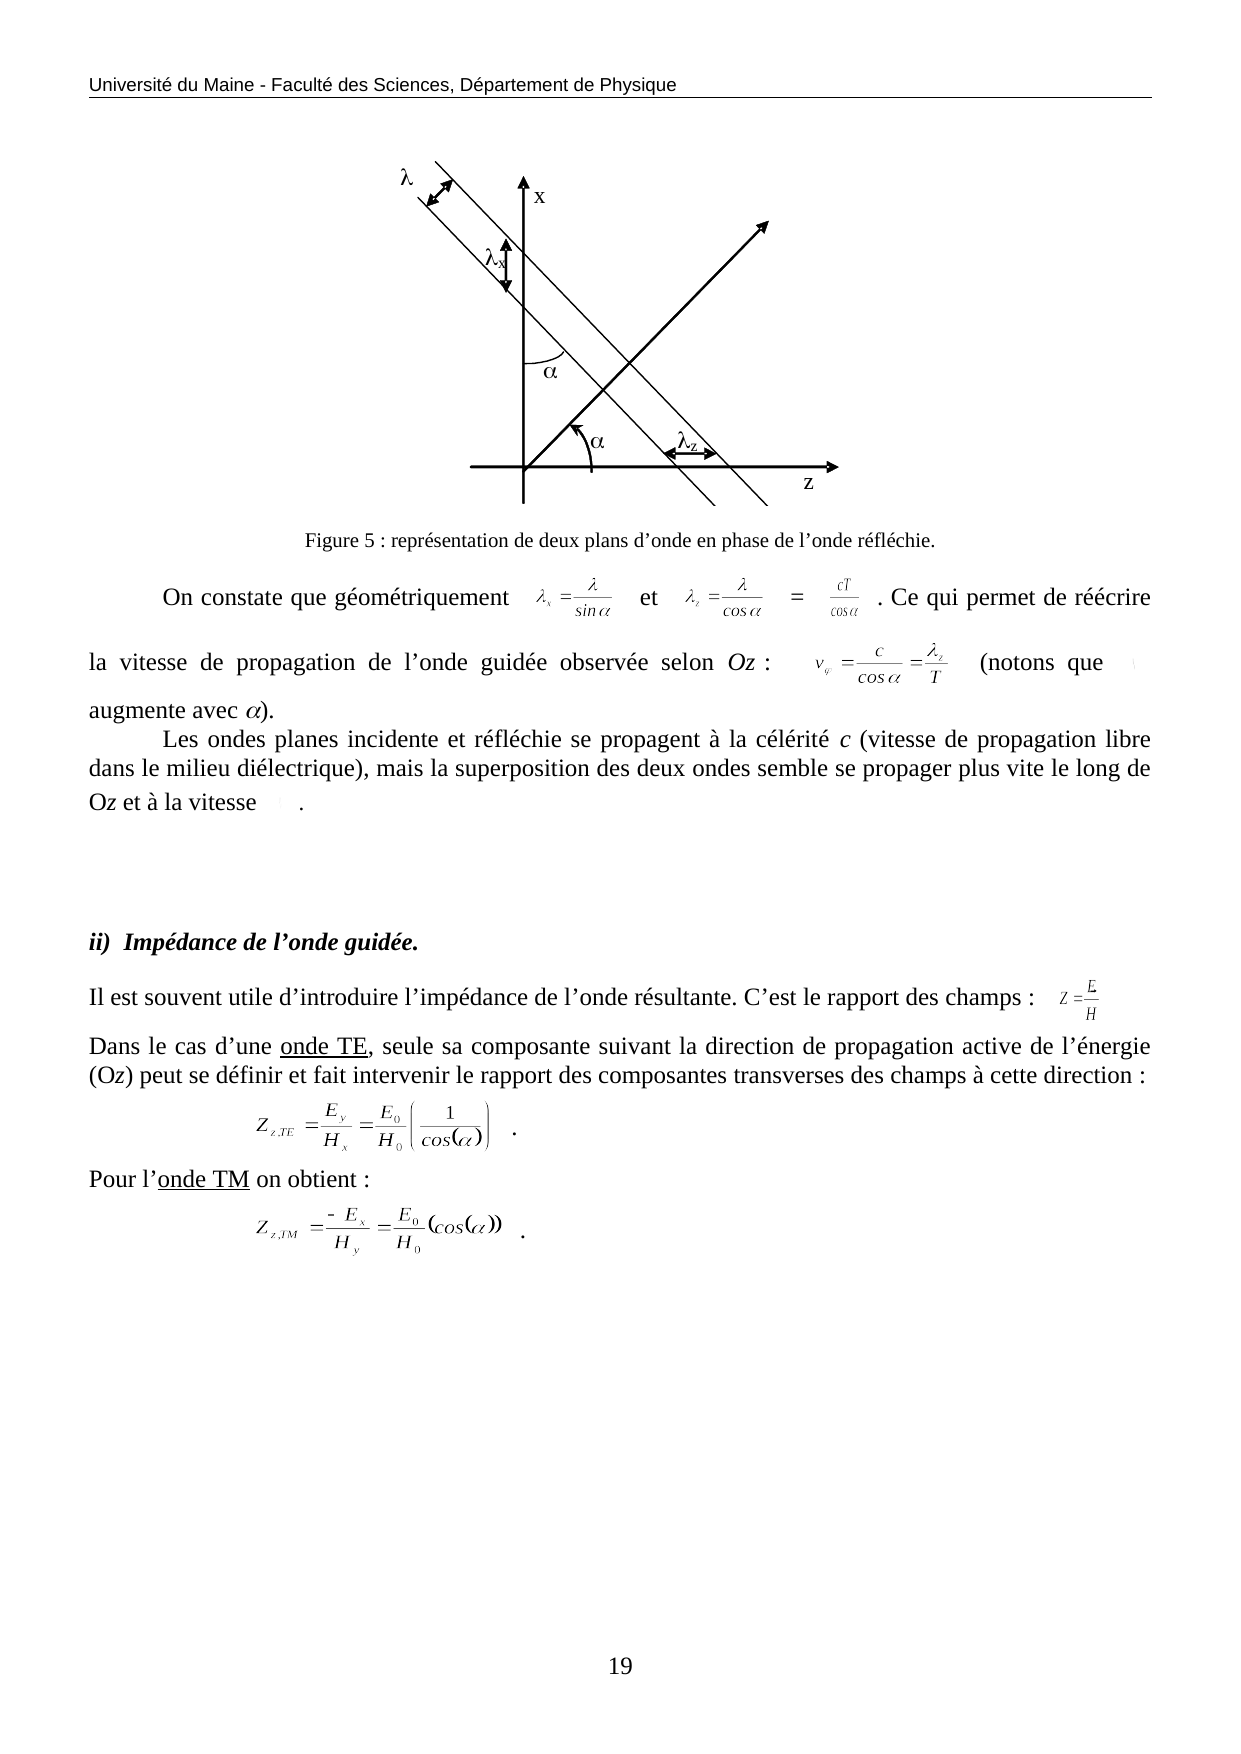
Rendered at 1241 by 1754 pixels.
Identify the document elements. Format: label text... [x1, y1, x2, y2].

text . [89, 1192, 1152, 1267]
text Il est souvent utile d’introduire l’impédance de l’onde résultante. C’est le rapport des champs : [89, 962, 1152, 1031]
subtitle Impédance de l’onde guidée. [89, 927, 1152, 956]
text Les ondes planes incidente et réfléchie se propagent à la célérité c (vitesse de propagation libre dans le milieu diélectrique), mais la superposition des deux ondes semble se propager plus vite le long de Oz et à la vitesse . [89, 724, 1152, 821]
text Dans le cas d’une onde TE, seule sa composante suivant la direction de propagation active de l’énergie (Oz) peut se définir et fait intervenir le rapport des composantes transverses des champs à cette direction : [89, 1031, 1152, 1089]
text Figure 5 : représentation de deux plans d’onde en phase de l’onde réfléchie. [89, 527, 1152, 552]
text On constate que géométriquement et = . Ce qui permet de réécrire la vitesse de propagation de l’onde guidée observée selon Oz : (notons que augmente avec ). [89, 564, 1152, 724]
text Pour l’onde TM on obtient : [89, 1164, 1152, 1192]
text . [89, 1089, 1152, 1164]
